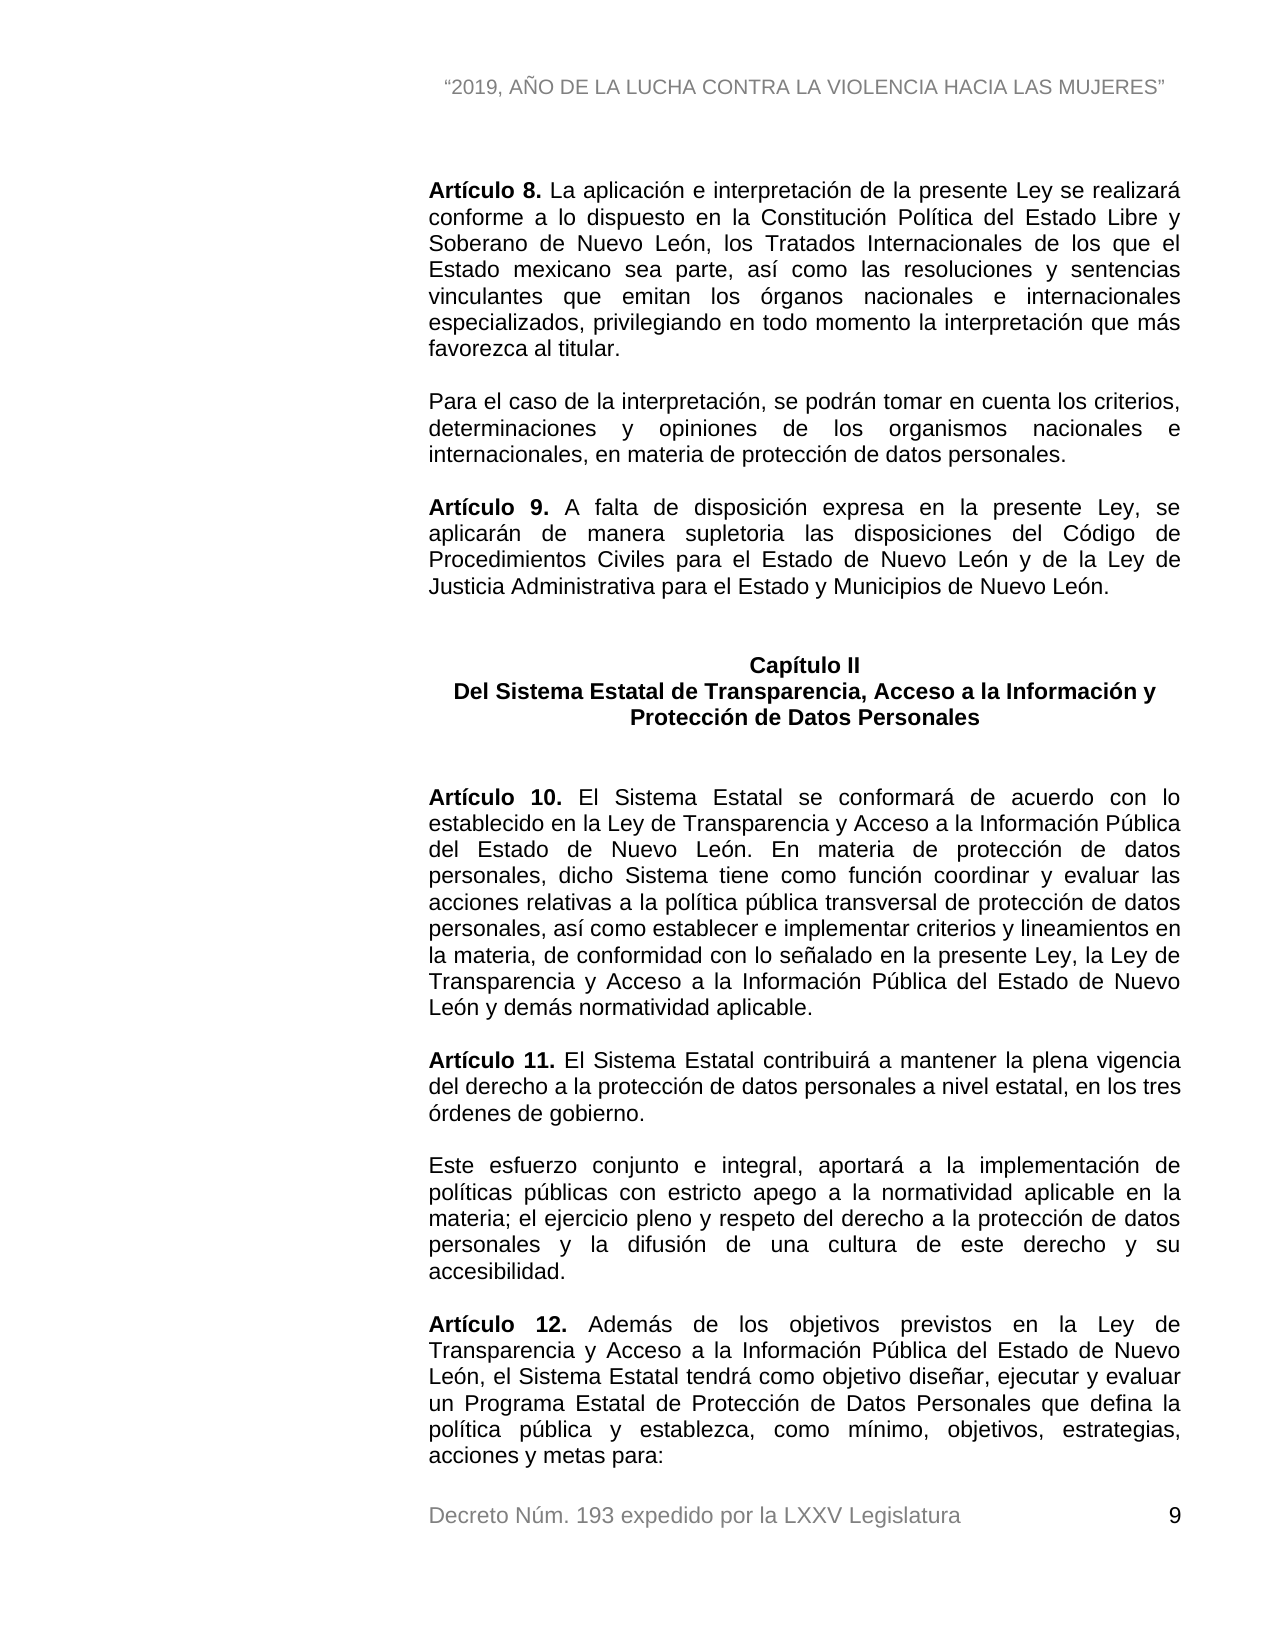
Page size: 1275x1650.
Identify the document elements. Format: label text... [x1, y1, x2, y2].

text Este esfuerzo conjunto e integral, aportará a la implementación de políticas públicas con estricto apego a la normatividad aplicable en la materia; el ejercicio pleno y respeto del derecho a la protección de datos personales y la difusión de una cultura de este derecho y su accesibilidad. [428, 1152, 1181, 1284]
text Capítulo II [428, 652, 1181, 678]
text Artículo 12. Además de los objetivos previstos en la Ley de Transparencia y Acceso a la Información Pública del Estado de Nuevo León, el Sistema Estatal tendrá como objetivo diseñar, ejecutar y evaluar un Programa Estatal de Protección de Datos Personales que defina la política pública y establezca, como mínimo, objetivos, estrategias, acciones y metas para: [428, 1311, 1181, 1469]
text Del Sistema Estatal de Transparencia, Acceso a la Información y Protección de Datos Personales [428, 678, 1181, 731]
text Artículo 8. La aplicación e interpretación de la presente Ley se realizará conforme a lo dispuesto en la Constitución Política del Estado Libre y Soberano de Nuevo León, los Tratados Internacionales de los que el Estado mexicano sea parte, así como las resoluciones y sentencias vinculantes que emitan los órganos nacionales e internacionales especializados, privilegiando en todo momento la interpretación que más favorezca al titular. [428, 177, 1181, 362]
text Artículo 10. El Sistema Estatal se conformará de acuerdo con lo establecido en la Ley de Transparencia y Acceso a la Información Pública del Estado de Nuevo León. En materia de protección de datos personales, dicho Sistema tiene como función coordinar y evaluar las acciones relativas a la política pública transversal de protección de datos personales, así como establecer e implementar criterios y lineamientos en la materia, de conformidad con lo señalado en la presente Ley, la Ley de Transparencia y Acceso a la Información Pública del Estado de Nuevo León y demás normatividad aplicable. [428, 783, 1181, 1021]
text Artículo 9. A falta de disposición expresa en la presente Ley, se aplicarán de manera supletoria las disposiciones del Código de Procedimientos Civiles para el Estado de Nuevo León y de la Ley de Justicia Administrativa para el Estado y Municipios de Nuevo León. [428, 493, 1181, 599]
text Artículo 11. El Sistema Estatal contribuirá a mantener la plena vigencia del derecho a la protección de datos personales a nivel estatal, en los tres órdenes de gobierno. [428, 1047, 1181, 1126]
text Para el caso de la interpretación, se podrán tomar en cuenta los criterios, determinaciones y opiniones de los organismos nacionales e internacionales, en materia de protección de datos personales. [428, 388, 1181, 467]
